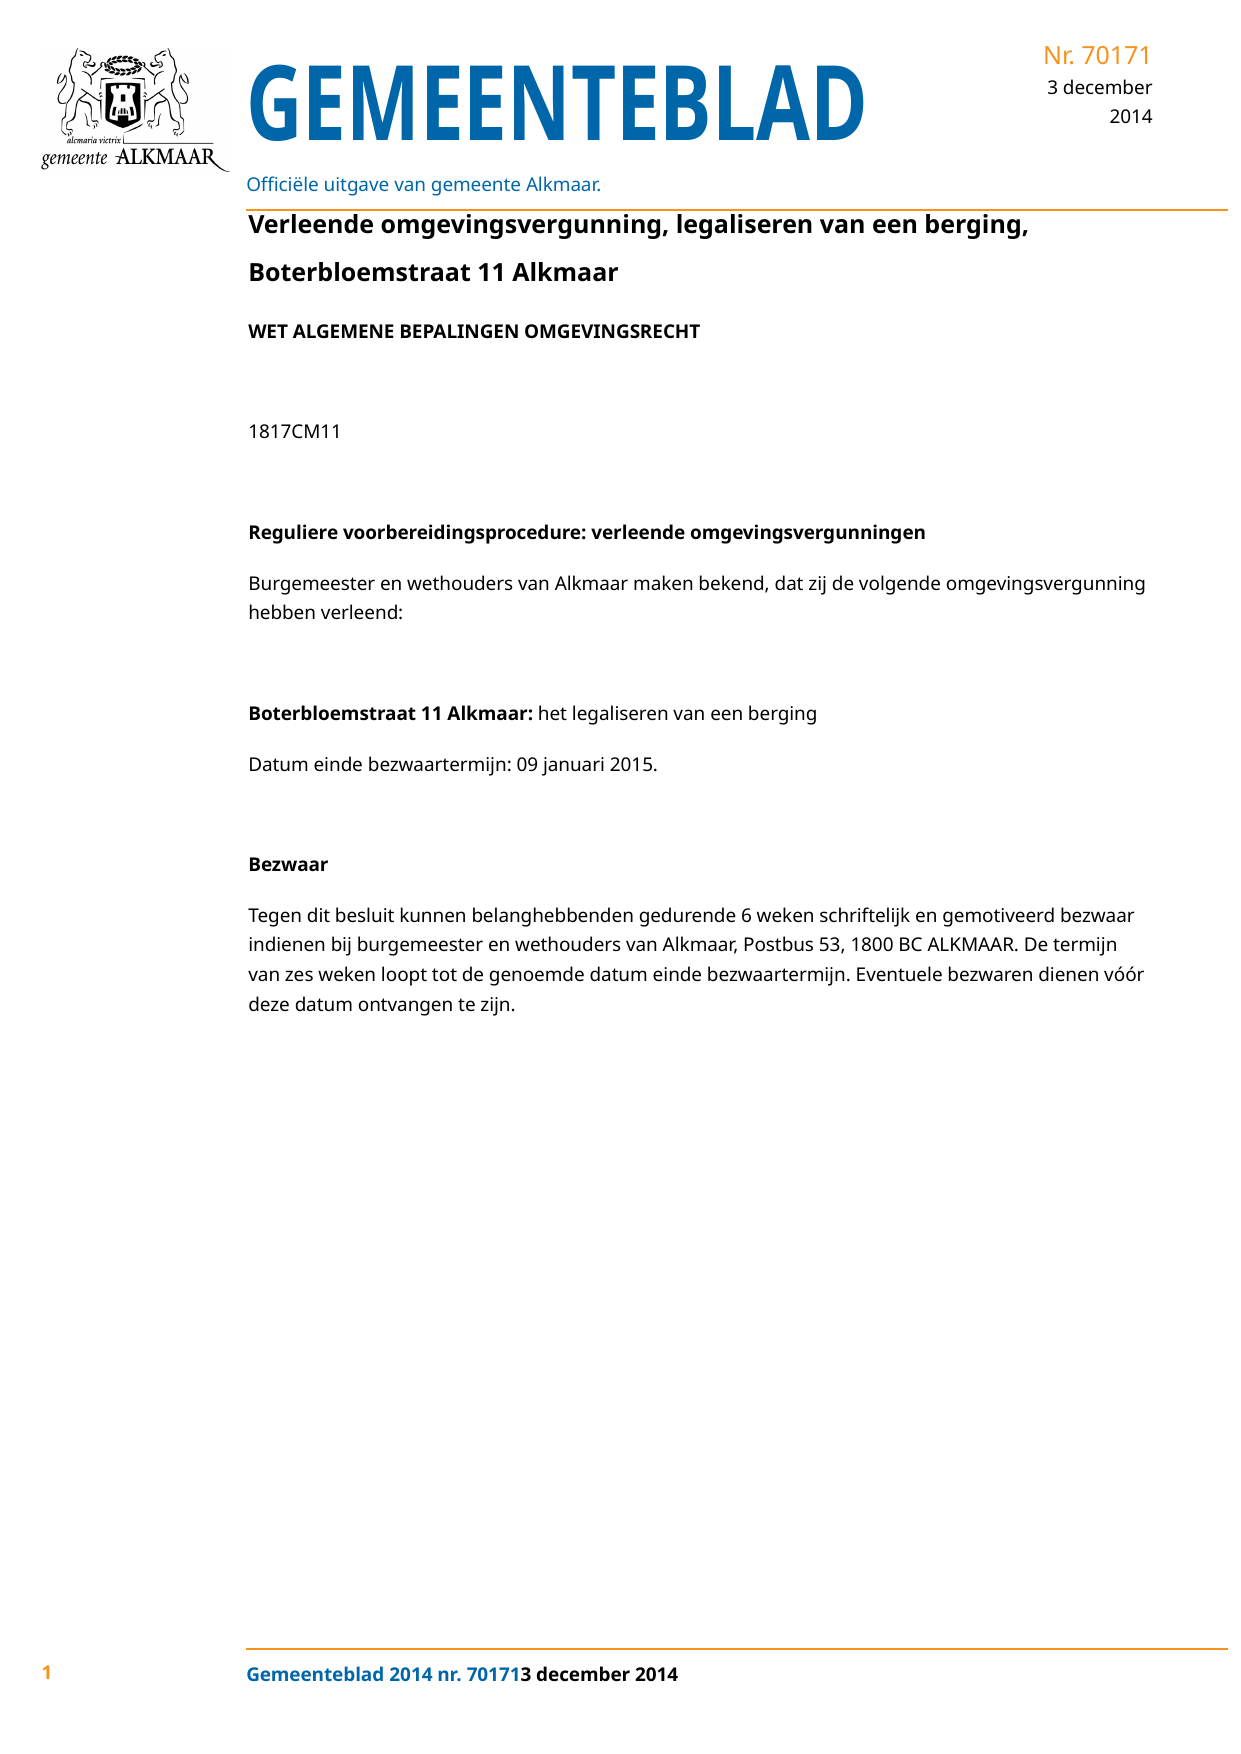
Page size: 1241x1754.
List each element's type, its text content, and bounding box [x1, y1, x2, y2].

text Datum einde bezwaartermijn: 09 januari 2015. [248, 751, 1152, 777]
text Burgemeester en wethouders van Alkmaar maken bekend, dat zij de volgende omgevingsvergunning hebben verleend: [248, 570, 1152, 625]
text Verleende omgevingsvergunning, legaliseren van een berging, Boterbloemstraat 11 Alkmaar [248, 211, 1152, 288]
picture [41, 47, 231, 172]
text Reguliere voorbereidingsprocedure: verleende omgevingsvergunningen [248, 519, 1152, 545]
text Tegen dit besluit kunnen belanghebbenden gedurende 6 weken schriftelijk en gemotiveerd bezwaar indienen bij burgemeester en wethouders van Alkmaar, Postbus 53, 1800 BC ALKMAAR. De termijn van zes weken loopt tot de genoemde datum einde bezwaartermijn. Eventuele bezwaren dienen vóór deze datum ontvangen te zijn. [248, 902, 1152, 1017]
text 1817CM11 [248, 419, 1152, 444]
text Bezwaar [248, 852, 1152, 877]
text Boterbloemstraat 11 Alkmaar: het legaliseren van een berging [248, 700, 1152, 726]
text WET ALGEMENE BEPALINGEN OMGEVINGSRECHT [248, 318, 1152, 344]
